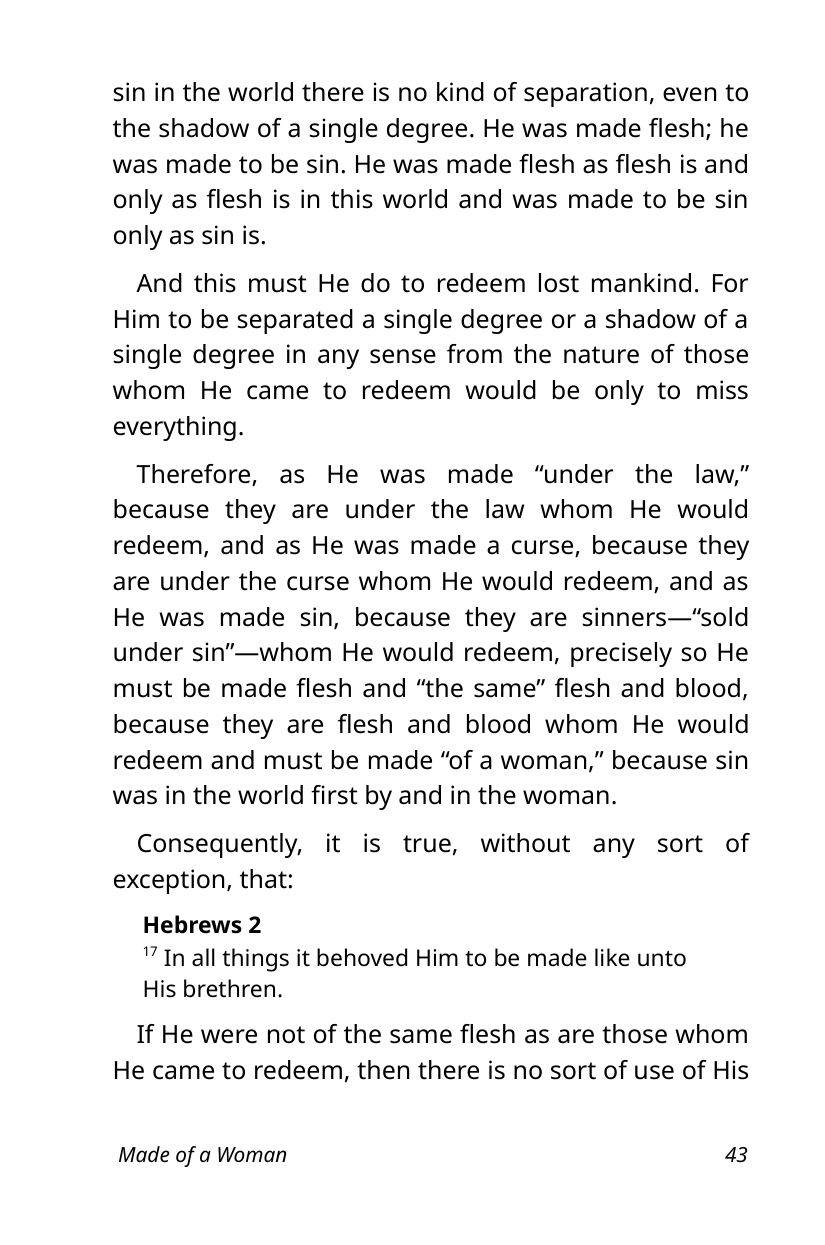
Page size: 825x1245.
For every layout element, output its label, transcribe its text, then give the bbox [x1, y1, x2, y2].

text sin in the world there is no kind of separation, even to the shadow of a single degree. He was made flesh; he was made to be sin. He was made flesh as flesh is and only as flesh is in this world and was made to be sin only as sin is. [112, 75, 750, 252]
text And this must He do to redeem lost mankind. For Him to be separated a single degree or a shadow of a single degree in any sense from the nature of those whom He came to redeem would be only to miss everything. [112, 266, 750, 443]
text Consequently, it is true, without any sort of exception, that: [112, 826, 750, 896]
text Therefore, as He was made “under the law,” because they are under the law whom He would redeem, and as He was made a curse, because they are under the curse whom He would redeem, and as He was made sin, because they are sinners—“sold under sin”—whom He would redeem, precisely so He must be made flesh and “the same” flesh and blood, because they are flesh and blood whom He would redeem and must be made “of a woman,” because sin was in the world first by and in the woman. [112, 456, 750, 812]
text If He were not of the same flesh as are those whom He came to redeem, then there is no sort of use of His [112, 1017, 750, 1086]
text Hebrews 2 [142, 909, 750, 941]
text 17 In all things it behoved Him to be made like unto His brethren. [142, 942, 720, 1004]
